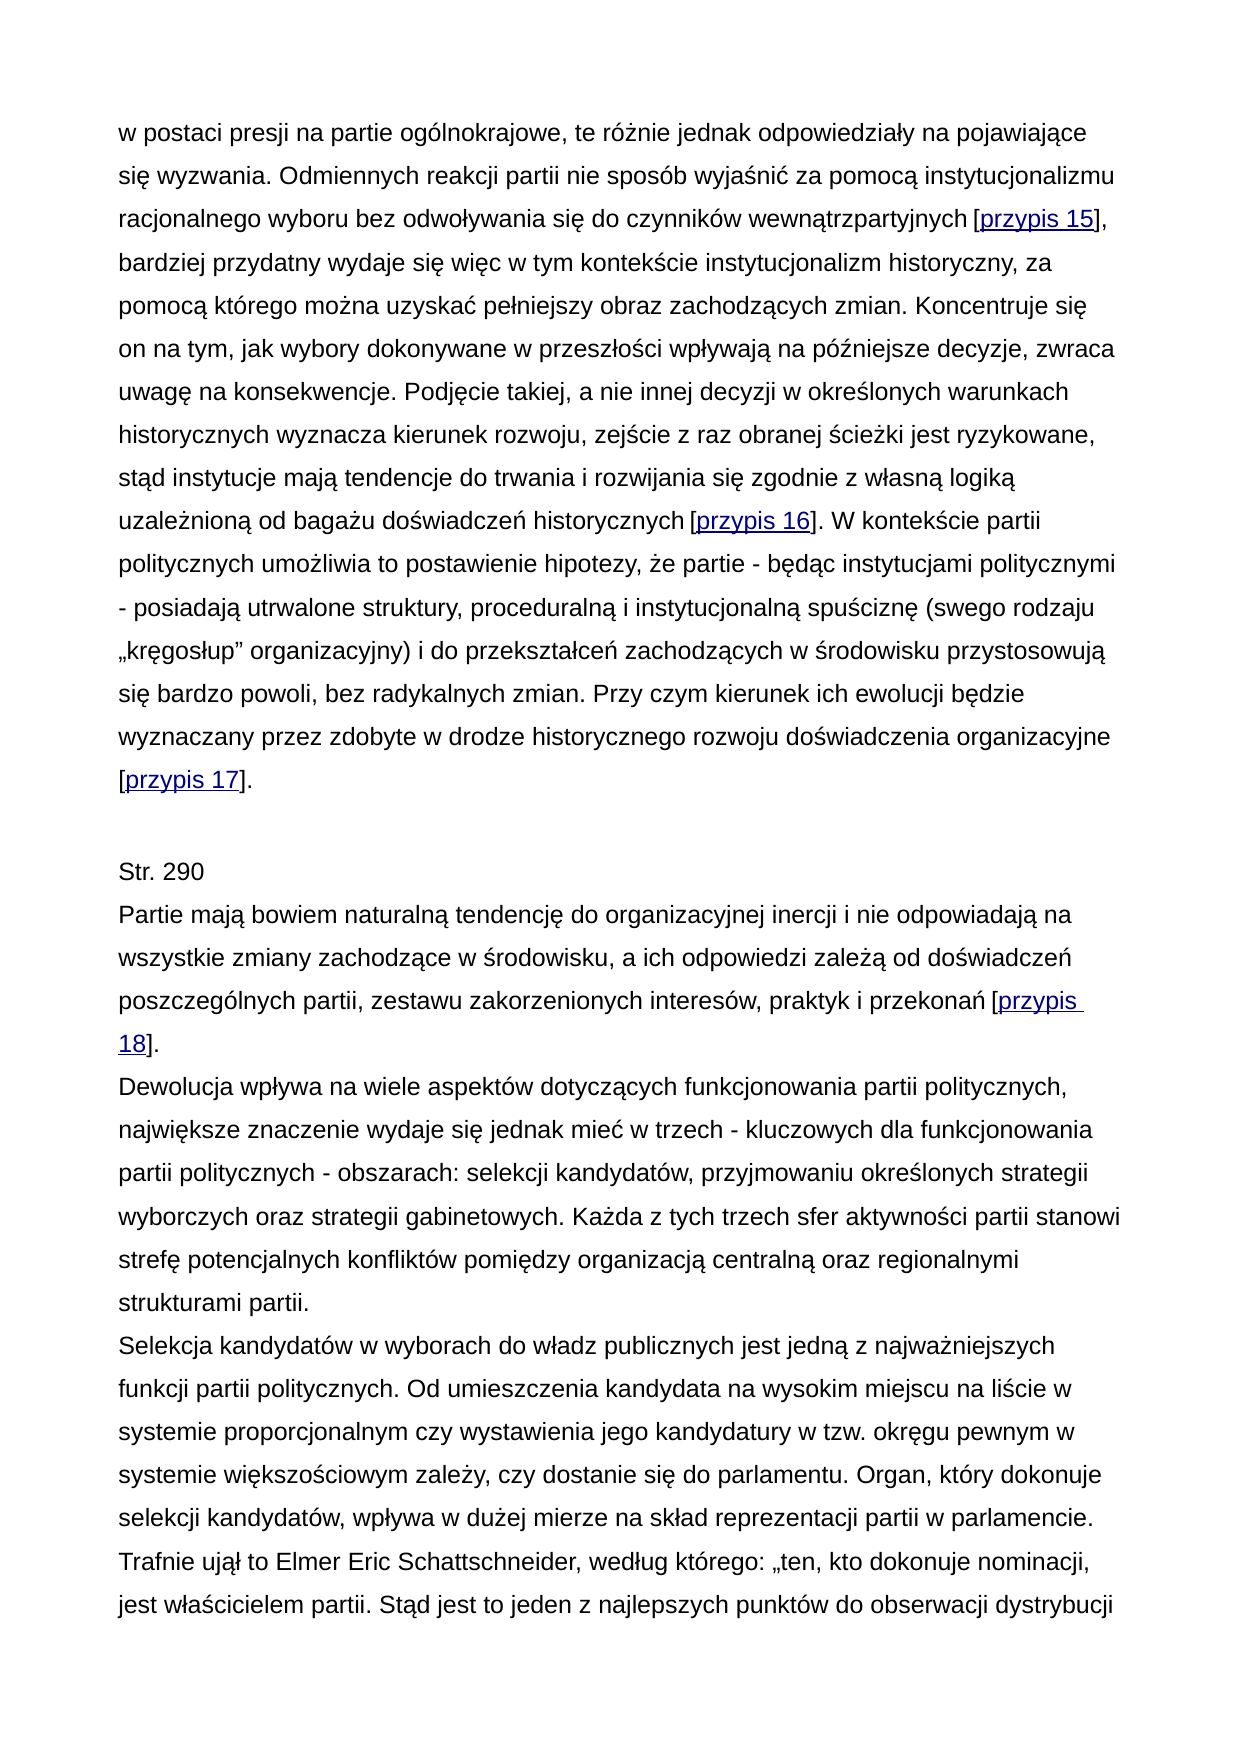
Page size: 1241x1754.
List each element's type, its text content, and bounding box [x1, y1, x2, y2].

text Partie mają bowiem naturalną tendencję do organizacyjnej inercji i nie odpowiadają na wszystkie zmiany zachodzące w środowisku, a ich odpowiedzi zależą od doświadczeń poszczególnych partii, zestawu zakorzenionych interesów, praktyk i przekonań [przypis 18]. [118, 900, 1122, 1058]
text Dewolucja wpływa na wiele aspektów dotyczących funkcjonowania partii politycznych, największe znaczenie wydaje się jednak mieć w trzech - kluczowych dla funkcjonowania partii politycznych - obszarach: selekcji kandydatów, przyjmowaniu określonych strategii wyborczych oraz strategii gabinetowych. Każda z tych trzech sfer aktywności partii stanowi strefę potencjalnych konfliktów pomiędzy organizacją centralną oraz regionalnymi strukturami partii. [118, 1072, 1122, 1317]
text w postaci presji na partie ogólnokrajowe, te różnie jednak odpowiedziały na pojawiające się wyzwania. Odmiennych reakcji partii nie sposób wyjaśnić za pomocą instytucjonalizmu racjonalnego wyboru bez odwoływania się do czynników wewnątrzpartyjnych [przypis 15], bardziej przydatny wydaje się więc w tym kontekście instytucjonalizm historyczny, za pomocą którego można uzyskać pełniejszy obraz zachodzących zmian. Koncentruje się on na tym, jak wybory dokonywane w przeszłości wpływają na późniejsze decyzje, zwraca uwagę na konsekwencje. Podjęcie takiej, a nie innej decyzji w określonych warunkach historycznych wyznacza kierunek rozwoju, zejście z raz obranej ścieżki jest ryzykowane, stąd instytucje mają tendencje do trwania i rozwijania się zgodnie z własną logiką uzależnioną od bagażu doświadczeń historycznych [przypis 16]. W kontekście partii politycznych umożliwia to postawienie hipotezy, że partie - będąc instytucjami politycznymi - posiadają utrwalone struktury, proceduralną i instytucjonalną spuściznę (swego rodzaju „kręgosłup” organizacyjny) i do przekształceń zachodzących w środowisku przystosowują się bardzo powoli, bez radykalnych zmian. Przy czym kierunek ich ewolucji będzie wyznaczany przez zdobyte w drodze historycznego rozwoju doświadczenia organizacyjne [przypis 17]. [118, 118, 1122, 794]
text Str. 290 [118, 857, 1122, 885]
text Selekcja kandydatów w wyborach do władz publicznych jest jedną z najważniejszych funkcji partii politycznych. Od umieszczenia kandydata na wysokim miejscu na liście w systemie proporcjonalnym czy wystawienia jego kandydatury w tzw. okręgu pewnym w systemie większościowym zależy, czy dostanie się do parlamentu. Organ, który dokonuje selekcji kandydatów, wpływa w dużej mierze na skład reprezentacji partii w parlamencie. Trafnie ujął to Elmer Eric Schattschneider, według którego: „ten, kto dokonuje nominacji, jest właścicielem partii. Stąd jest to jeden z najlepszych punktów do obserwacji dystrybucji [118, 1331, 1122, 1618]
